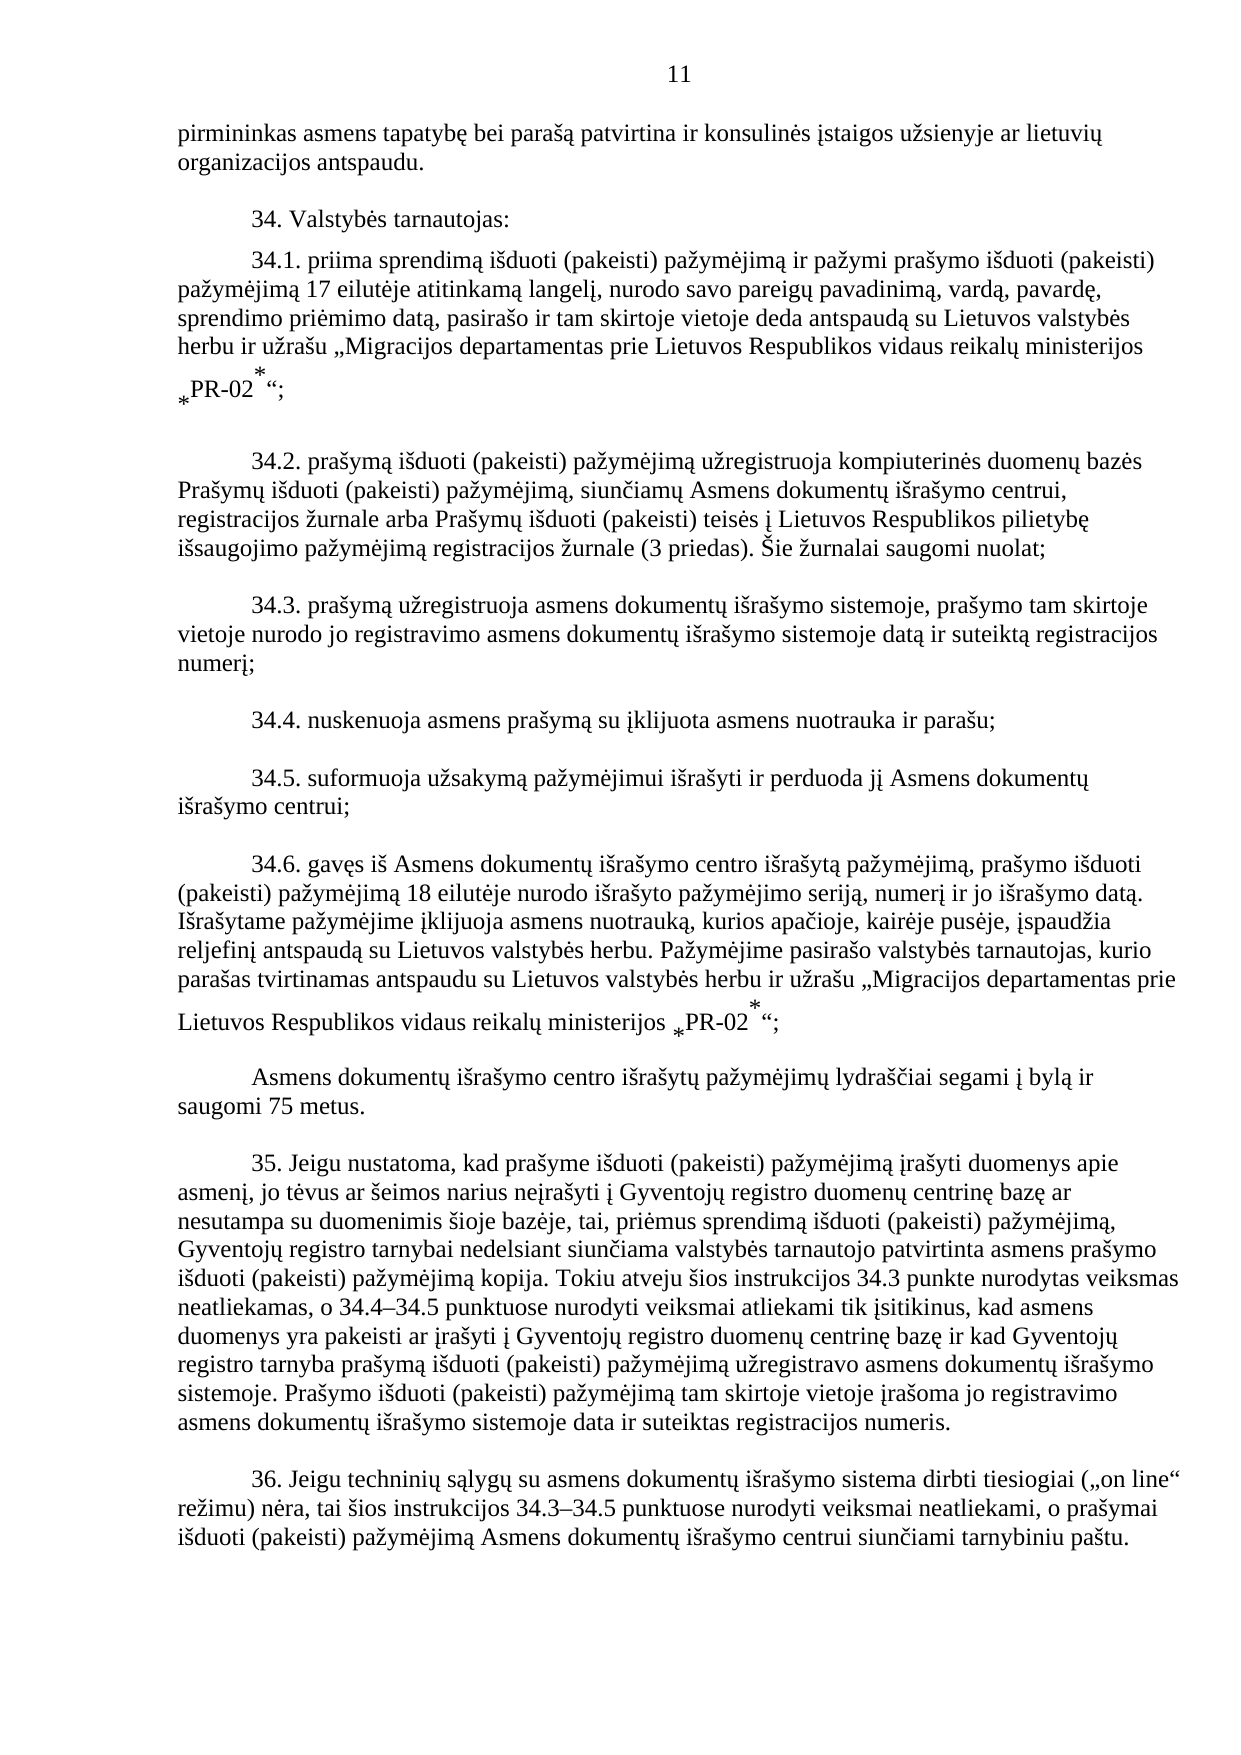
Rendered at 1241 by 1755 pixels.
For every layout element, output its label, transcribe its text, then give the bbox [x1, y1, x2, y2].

text Asmens dokumentų išrašymo centro išrašytų pažymėjimų lydraščiai segami į bylą ir saugomi 75 metus. [177, 1062, 1181, 1119]
text 34. Valstybės tarnautojas: [177, 204, 1181, 233]
text 34.5. suformuoja užsakymą pažymėjimui išrašyti ir perduoda jį Asmens dokumentų išrašymo centrui; [177, 763, 1181, 820]
text pirmininkas asmens tapatybę bei parašą patvirtina ir konsulinės įstaigos užsienyje ar lietuvių organizacijos antspaudu. [177, 118, 1181, 176]
text 34.1. priima sprendimą išduoti (pakeisti) pažymėjimą ir pažymi prašymo išduoti (pakeisti) pažymėjimą 17 eilutėje atitinkamą langelį, nurodo savo pareigų pavadinimą, vardą, pavardę, sprendimo priėmimo datą, pasirašo ir tam skirtoje vietoje deda antspaudą su Lietuvos valstybės herbu ir užrašu „Migracijos departamentas prie Lietuvos Respublikos vidaus reikalų ministerijos *PR-02*“; [177, 245, 1181, 418]
text 34.2. prašymą išduoti (pakeisti) pažymėjimą užregistruoja kompiuterinės duomenų bazės Prašymų išduoti (pakeisti) pažymėjimą, siunčiamų Asmens dokumentų išrašymo centrui, registracijos žurnale arba Prašymų išduoti (pakeisti) teisės į Lietuvos Respublikos pilietybę išsaugojimo pažymėjimą registracijos žurnale (3 priedas). Šie žurnalai saugomi nuolat; [177, 446, 1181, 561]
text 35. Jeigu nustatoma, kad prašyme išduoti (pakeisti) pažymėjimą įrašyti duomenys apie asmenį, jo tėvus ar šeimos narius neįrašyti į Gyventojų registro duomenų centrinę bazę ar nesutampa su duomenimis šioje bazėje, tai, priėmus sprendimą išduoti (pakeisti) pažymėjimą, Gyventojų registro tarnybai nedelsiant siunčiama valstybės tarnautojo patvirtinta asmens prašymo išduoti (pakeisti) pažymėjimą kopija. Tokiu atveju šios instrukcijos 34.3 punkte nurodytas veiksmas neatliekamas, o 34.4–34.5 punktuose nurodyti veiksmai atliekami tik įsitikinus, kad asmens duomenys yra pakeisti ar įrašyti į Gyventojų registro duomenų centrinę bazę ir kad Gyventojų registro tarnyba prašymą išduoti (pakeisti) pažymėjimą užregistravo asmens dokumentų išrašymo sistemoje. Prašymo išduoti (pakeisti) pažymėjimą tam skirtoje vietoje įrašoma jo registravimo asmens dokumentų išrašymo sistemoje data ir suteiktas registracijos numeris. [177, 1148, 1181, 1436]
text 36. Jeigu techninių sąlygų su asmens dokumentų išrašymo sistema dirbti tiesiogiai („on line“ režimu) nėra, tai šios instrukcijos 34.3–34.5 punktuose nurodyti veiksmai neatliekami, o prašymai išduoti (pakeisti) pažymėjimą Asmens dokumentų išrašymo centrui siunčiami tarnybiniu paštu. [177, 1464, 1181, 1551]
text 34.3. prašymą užregistruoja asmens dokumentų išrašymo sistemoje, prašymo tam skirtoje vietoje nurodo jo registravimo asmens dokumentų išrašymo sistemoje datą ir suteiktą registracijos numerį; [177, 590, 1181, 676]
text 34.4. nuskenuoja asmens prašymą su įklijuota asmens nuotrauka ir parašu; [177, 705, 1181, 734]
text 34.6. gavęs iš Asmens dokumentų išrašymo centro išrašytą pažymėjimą, prašymo išduoti (pakeisti) pažymėjimą 18 eilutėje nurodo išrašyto pažymėjimo seriją, numerį ir jo išrašymo datą. Išrašytame pažymėjime įklijuoja asmens nuotrauką, kurios apačioje, kairėje pusėje, įspaudžia reljefinį antspaudą su Lietuvos valstybės herbu. Pažymėjime pasirašo valstybės tarnautojas, kurio parašas tvirtinamas antspaudu su Lietuvos valstybės herbu ir užrašu „Migracijos departamentas prie Lietuvos Respublikos vidaus reikalų ministerijos *PR-02*“; [177, 849, 1181, 1050]
